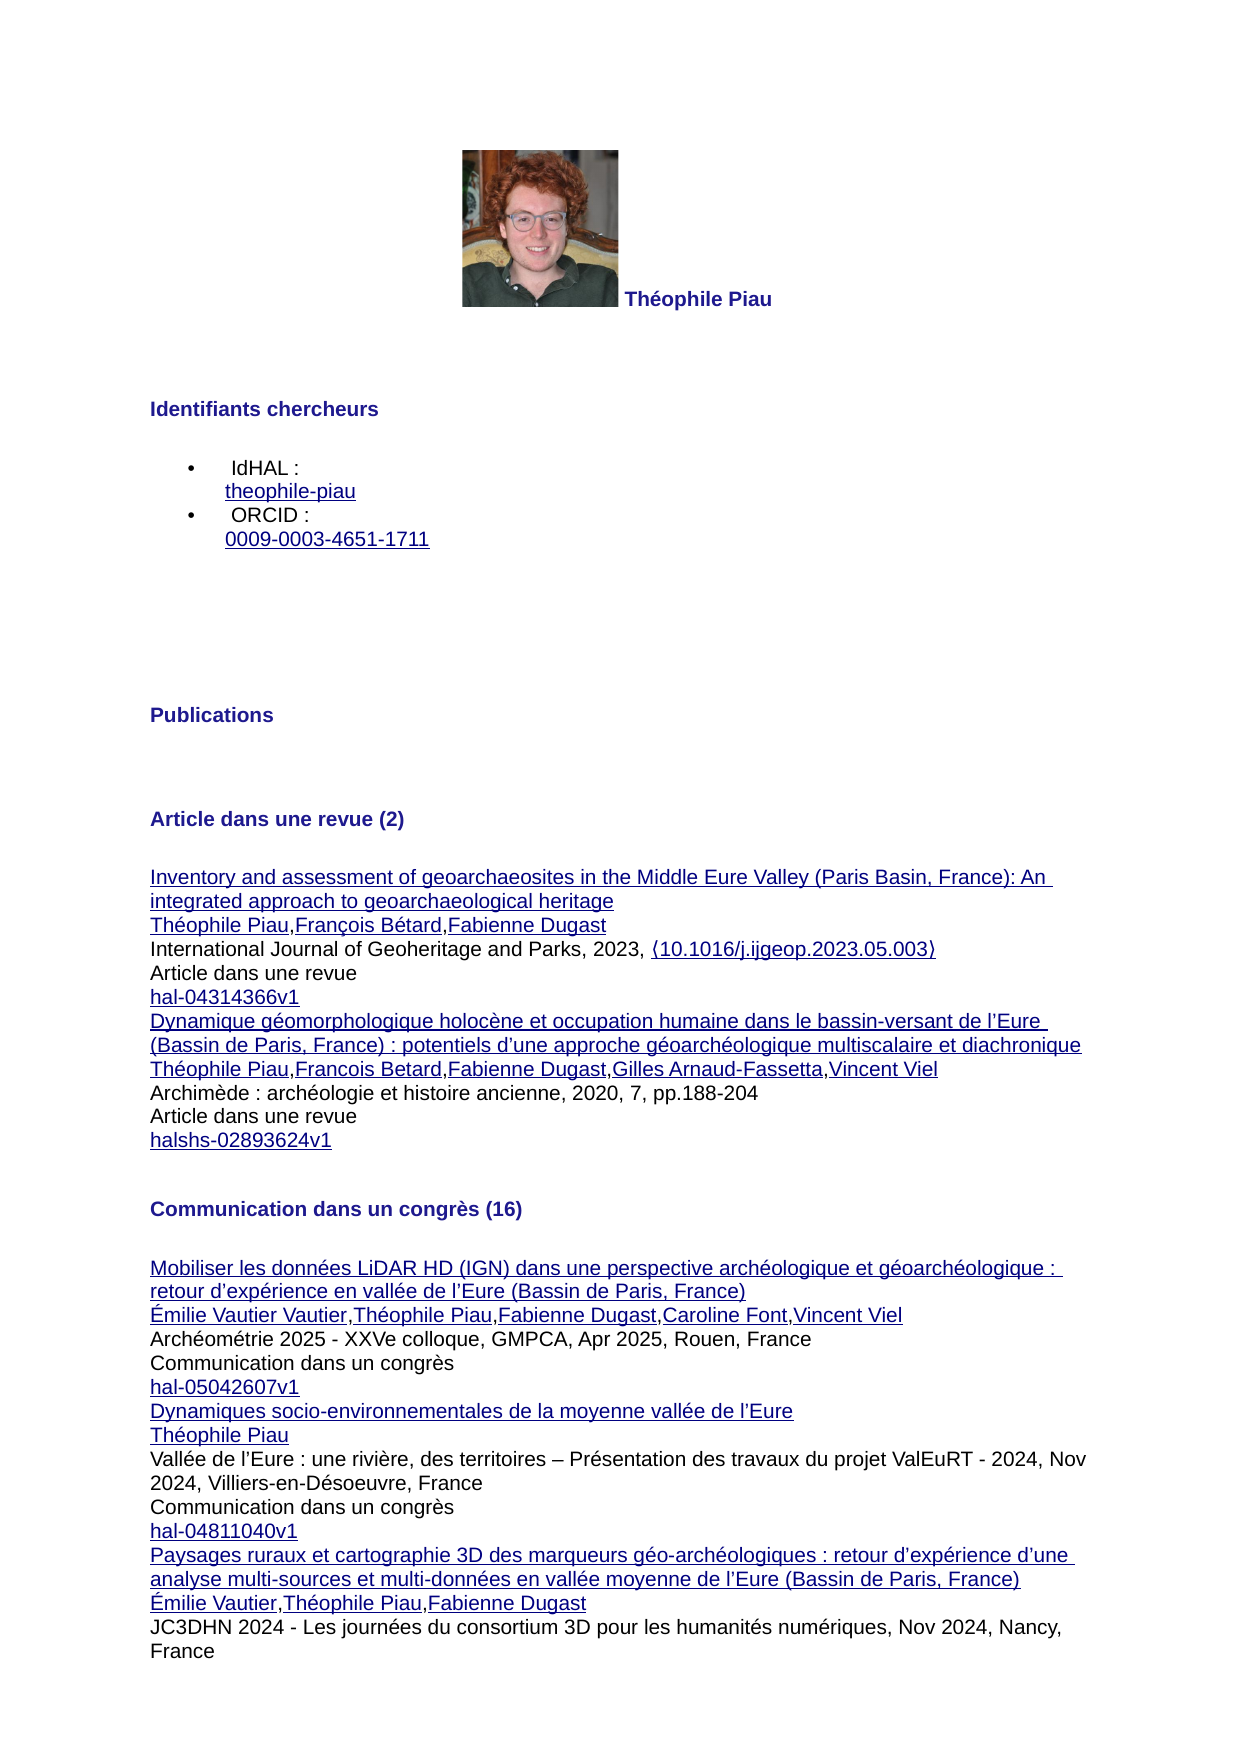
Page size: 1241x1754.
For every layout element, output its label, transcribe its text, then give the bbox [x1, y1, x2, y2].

table_header Inventory and assessment of geoarchaeosites in the Middle Eure Valley (Paris Basin, France): An integrated approach to geoarchaeological heritage Théophile Piau,François Bétard,Fabienne Dugast International Journal of Geoheritage and Parks, 2023, ⟨10.1016/j.ijgeop.2023.05.003⟩ Article dans une revue hal-04314366v1 [150, 865, 1090, 1008]
subtitle Article dans une revue (2) [150, 806, 1090, 830]
list 0009-0003-4651-1711 [187, 527, 1090, 551]
subtitle Identifiants chercheurs [150, 397, 1090, 421]
list IdHAL : [187, 455, 1090, 479]
table_cell Paysages ruraux et cartographie 3D des marqueurs géo-archéologiques : retour d’expérience d’une analyse multi-sources et multi-données en vallée moyenne de l’Eure (Bassin de Paris, France) Émilie Vautier,Théophile Piau,Fabienne Dugast JC3DHN 2024 - Les journées du consortium 3D pour les humanités numériques, Nov 2024, Nancy, France [150, 1543, 1090, 1663]
list ORCID : [187, 503, 1090, 527]
table_header Mobiliser les données LiDAR HD (IGN) dans une perspective archéologique et géoarchéologique : retour d’expérience en vallée de l’Eure (Bassin de Paris, France) Émilie Vautier Vautier,Théophile Piau,Fabienne Dugast,Caroline Font,Vincent Viel Archéométrie 2025 - XXVe colloque, GMPCA, Apr 2025, Rouen, France Communication dans un congrès hal-05042607v1 [150, 1255, 1090, 1399]
table_cell Dynamiques socio-environnementales de la moyenne vallée de l’Eure Théophile Piau Vallée de l’Eure : une rivière, des territoires – Présentation des travaux du projet ValEuRT - 2024, Nov 2024, Villiers-en-Désoeuvre, France Communication dans un congrès hal-04811040v1 [150, 1399, 1090, 1543]
table_cell Dynamique géomorphologique holocène et occupation humaine dans le bassin-versant de l’Eure (Bassin de Paris, France) : potentiels d’une approche géoarchéologique multiscalaire et diachronique Théophile Piau,Francois Betard,Fabienne Dugast,Gilles Arnaud-Fassetta,Vincent Viel Archimède : archéologie et histoire ancienne, 2020, 7, pp.188-204 Article dans une revue halshs-02893624v1 [150, 1009, 1090, 1152]
subtitle Communication dans un congrès (16) [150, 1197, 1090, 1221]
subtitle Publications [150, 703, 1090, 727]
subtitle Théophile Piau [150, 150, 1090, 311]
picture [462, 150, 619, 307]
list theophile-piau [187, 479, 1090, 503]
